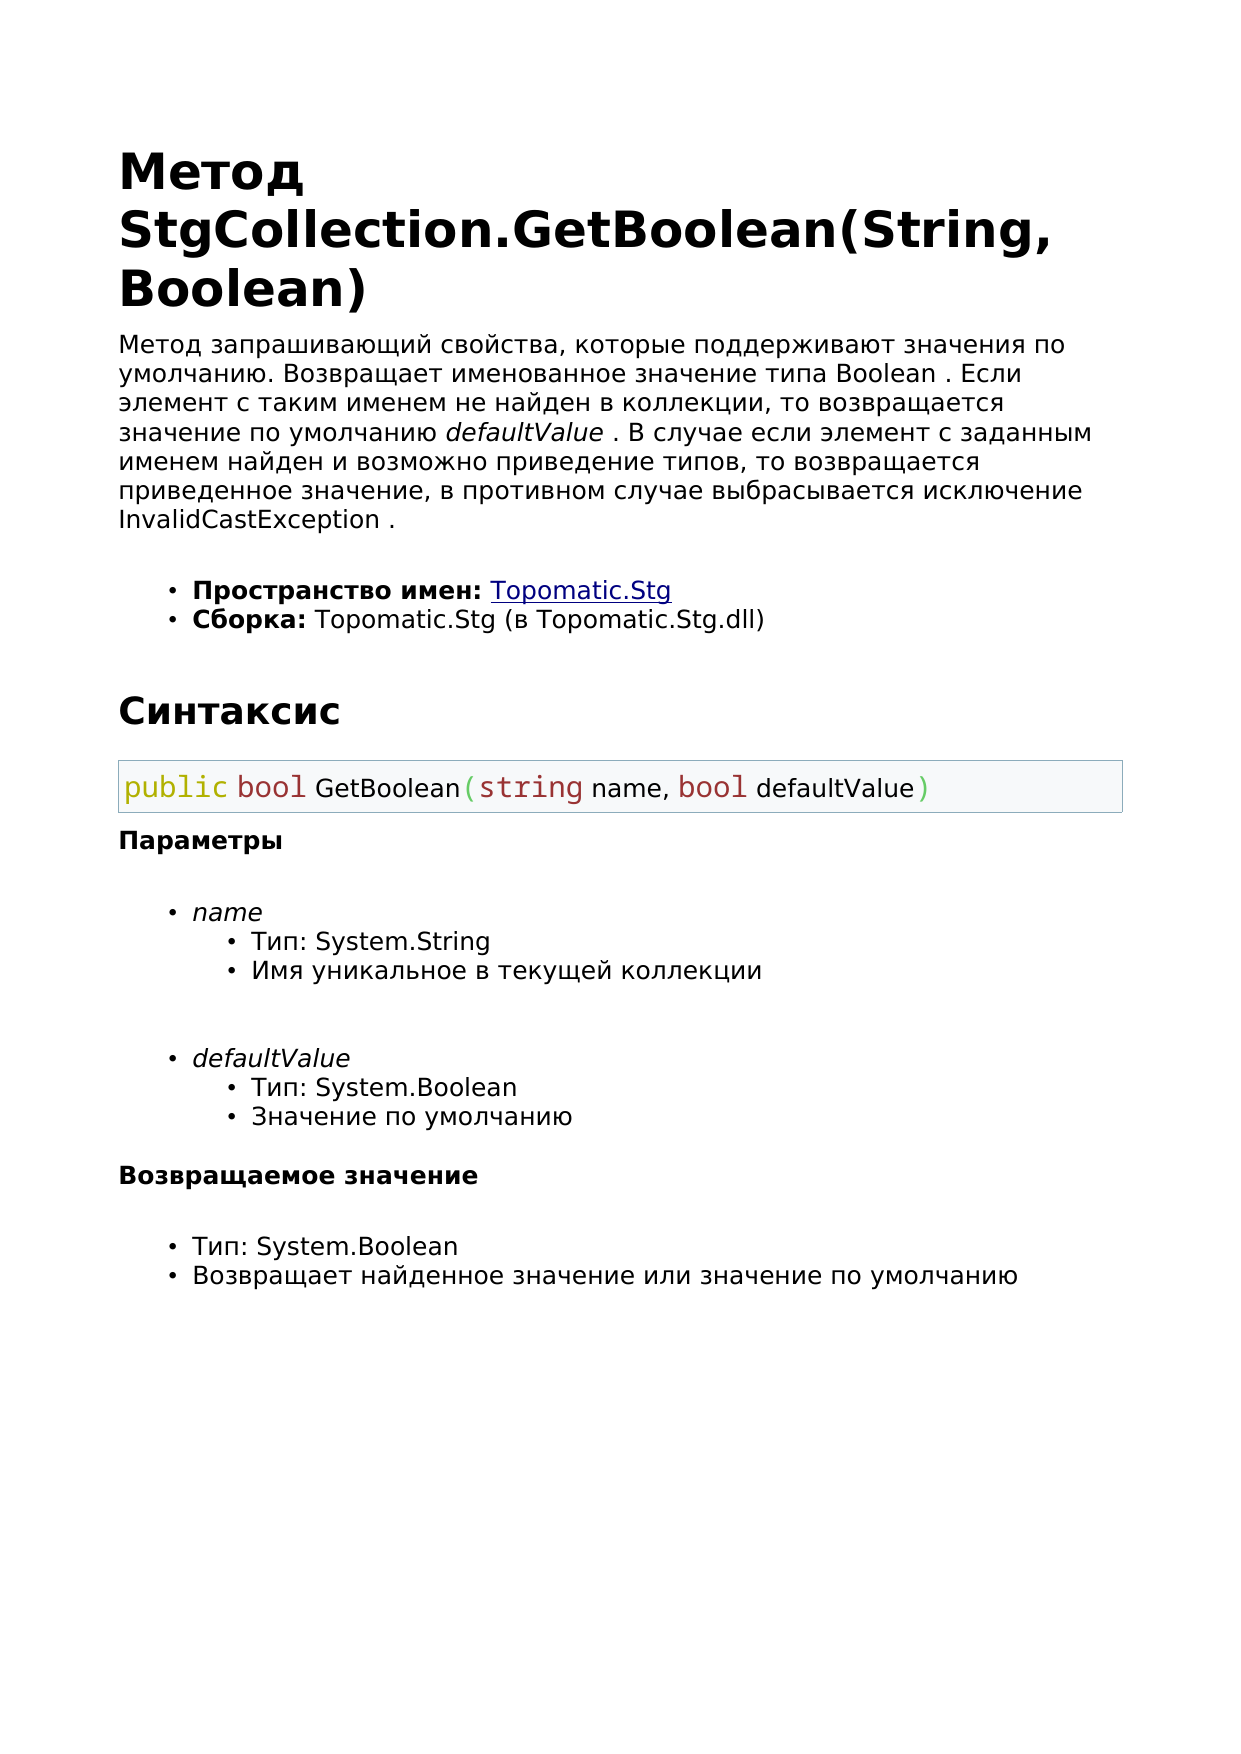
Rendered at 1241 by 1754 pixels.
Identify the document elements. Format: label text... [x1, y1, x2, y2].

text Возвращаемое значение [118, 1161, 1122, 1190]
table_header public bool GetBoolean(string name, bool defaultValue) [119, 761, 1122, 812]
list Значение по умолчанию [236, 1102, 1122, 1132]
list Тип: System.String [236, 927, 1122, 956]
list Сборка: Topomatic.Stg (в Topomatic.Stg.dll) [177, 606, 1122, 635]
list Тип: System.Boolean [236, 1073, 1122, 1102]
list Тип: System.Boolean [177, 1232, 1122, 1261]
subtitle Синтаксис [118, 689, 1122, 733]
list Пространство имен: Topomatic.Stg [177, 576, 1122, 606]
list name [177, 898, 1122, 927]
list defaultValue [177, 1044, 1122, 1073]
subtitle Метод StgCollection.GetBoolean(String, Boolean) [118, 143, 1122, 318]
text Метод запрашивающий свойства, которые поддерживают значения по умолчанию. Возвращает именованное значение типа Boolean . Если элемент с таким именем не найден в коллекции, то возвращается значение по умолчанию defaultValue . В случае если элемент с заданным именем найден и возможно приведение типов, то возвращается приведенное значение, в противном случае выбрасывается исключение InvalidCastException . [118, 330, 1122, 534]
list Имя уникальное в текущей коллекции [236, 956, 1122, 985]
list Возвращает найденное значение или значение по умолчанию [177, 1261, 1122, 1291]
text Параметры [118, 827, 1122, 856]
